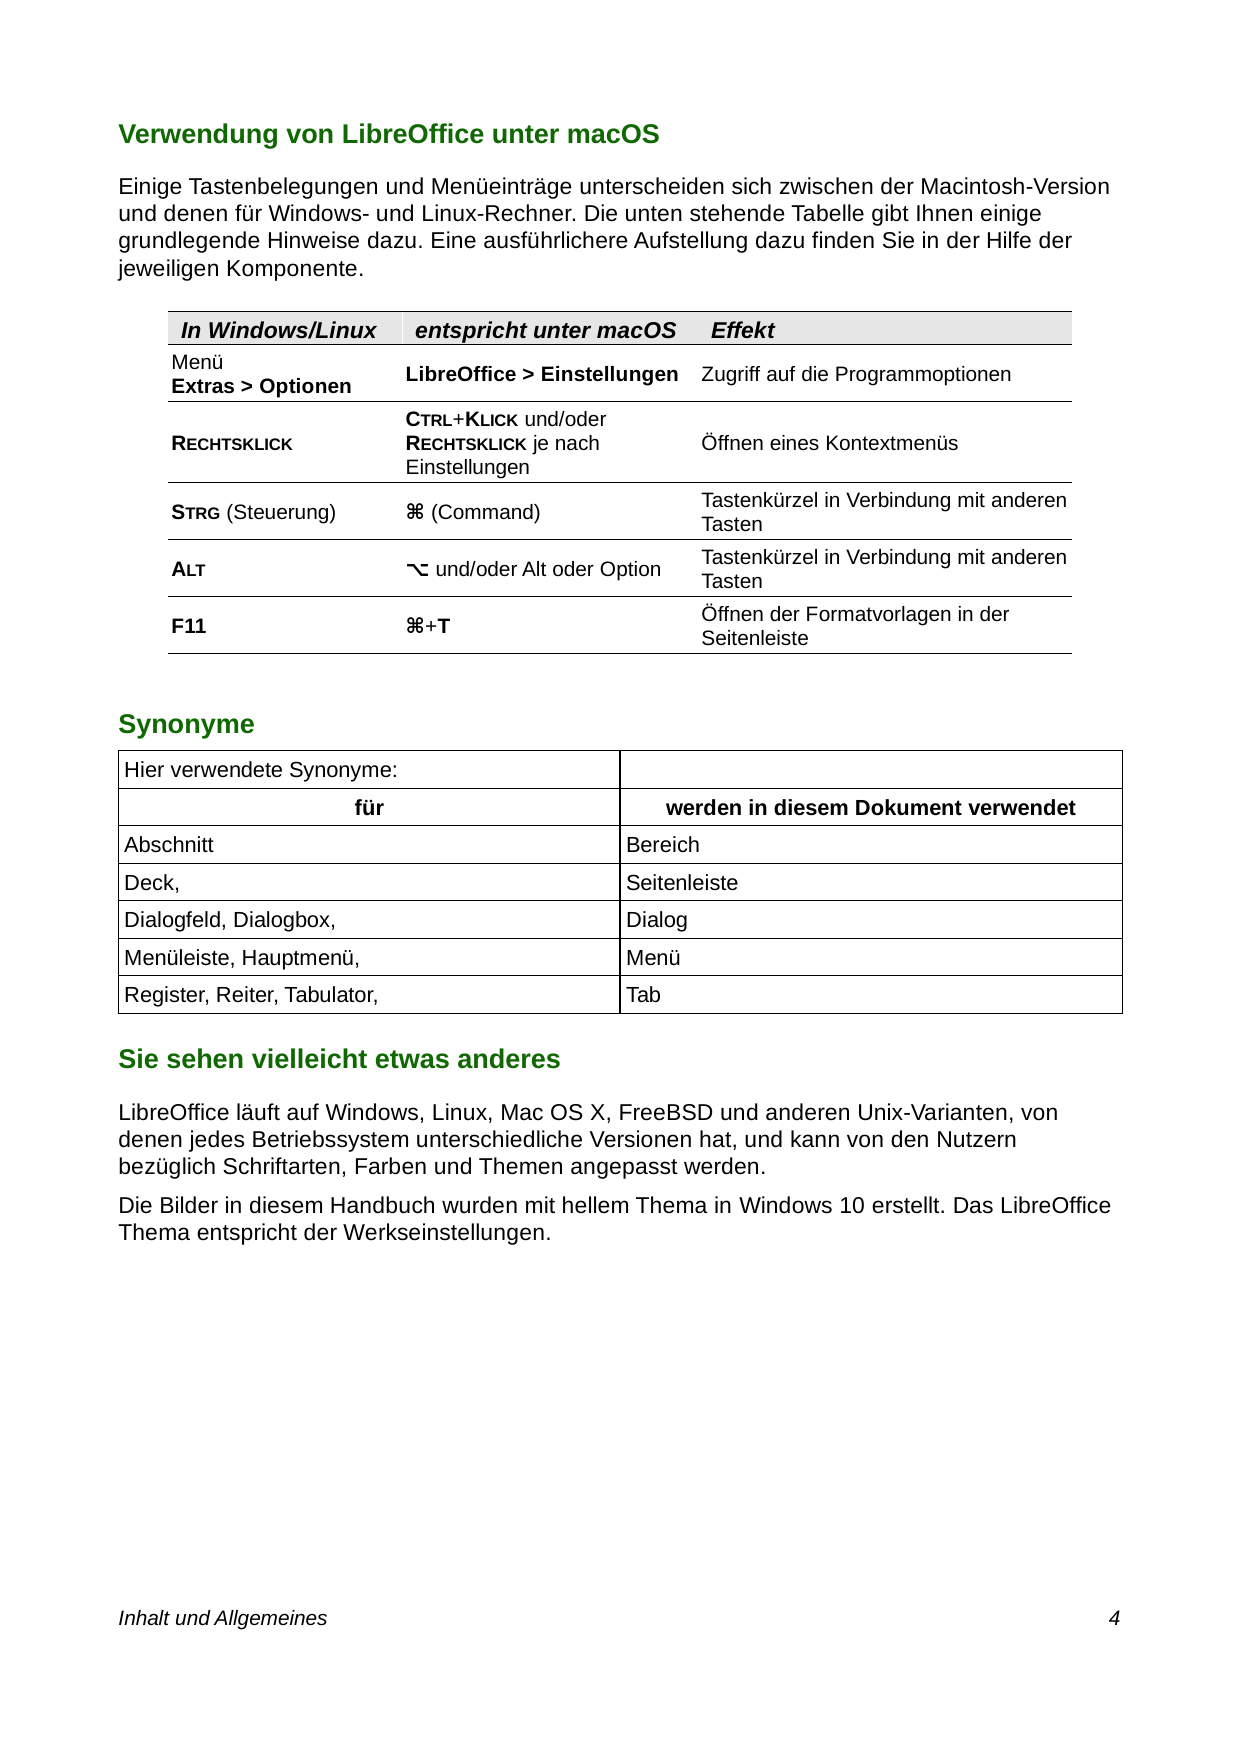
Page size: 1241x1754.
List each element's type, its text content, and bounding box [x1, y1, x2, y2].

text LibreOffice läuft auf Windows, Linux, Mac OS X, FreeBSD und anderen Unix-Varianten, von denen jedes Betriebssystem unterschiedliche Versionen hat, und kann von den Nutzern bezüglich Schriftarten, Farben und Themen angepasst werden. [118, 1098, 1122, 1179]
table_cell Menü [621, 939, 1122, 975]
table_cell Tastenkürzel in Verbindung mit anderen Tasten [698, 540, 1072, 596]
table_cell Zugriff auf die Programmoptionen [698, 345, 1072, 401]
table_cell Bereich [621, 826, 1122, 863]
text Einige Tastenbelegungen und Menüeinträge unterscheiden sich zwischen der Macintosh-Version und denen für Windows- und Linux-Rechner. Die unten stehende Tabelle gibt Ihnen einige grundlegende Hinweise dazu. Eine ausführlichere Aufstellung dazu finden Sie in der Hilfe der jeweiligen Komponente. [118, 173, 1122, 281]
table_cell werden in diesem Dokument verwendet [621, 789, 1122, 825]
table_cell ⌥ und/oder Alt oder Option [403, 540, 698, 596]
table_cell Menüleiste, Hauptmenü, [119, 939, 619, 975]
table_cell Rechtsklick [168, 402, 402, 482]
table_header entspricht unter macOS [403, 312, 698, 344]
table_cell Seitenleiste [621, 864, 1122, 900]
table_cell Strg (Steuerung) [168, 483, 402, 539]
table_cell Öffnen eines Kontextmenüs [698, 402, 1072, 482]
subtitle Synonyme [118, 707, 1122, 738]
table_cell LibreOffice > Einstellungen [403, 345, 698, 401]
table_cell Alt [168, 540, 402, 596]
subtitle Sie sehen vielleicht etwas anderes [118, 1043, 1122, 1074]
table_cell Ctrl+Klick und/oder Rechtsklick je nach Einstellungen [403, 402, 698, 482]
text Die Bilder in diesem Handbuch wurden mit hellem Thema in Windows 10 erstellt. Das LibreOffice Thema entspricht der Werkseinstellungen. [118, 1191, 1122, 1245]
table_cell Dialog [621, 901, 1122, 938]
table_header In Windows/Linux [168, 312, 402, 344]
table_header [621, 751, 1122, 788]
table_cell Öffnen der Formatvorlagen in der Seitenleiste [698, 597, 1072, 653]
table_cell Dialogfeld, Dialogbox, [119, 901, 619, 938]
table_cell für [119, 789, 619, 825]
subtitle Verwendung von LibreOffice unter macOS [118, 118, 1122, 149]
table_cell ⌘+T [403, 597, 698, 653]
table_header Effekt [698, 312, 1072, 344]
table_cell Abschnitt [119, 826, 619, 863]
table_cell Tastenkürzel in Verbindung mit anderen Tasten [698, 483, 1072, 539]
table_header Hier verwendete Synonyme: [119, 751, 619, 788]
table_cell Register, Reiter, Tabulator, [119, 976, 619, 1013]
table_cell Tab [621, 976, 1122, 1013]
table_cell ⌘ (Command) [403, 483, 698, 539]
table_cell Deck, [119, 864, 619, 900]
table_cell F11 [168, 597, 402, 653]
table_cell Menü Extras > Optionen [168, 345, 402, 401]
